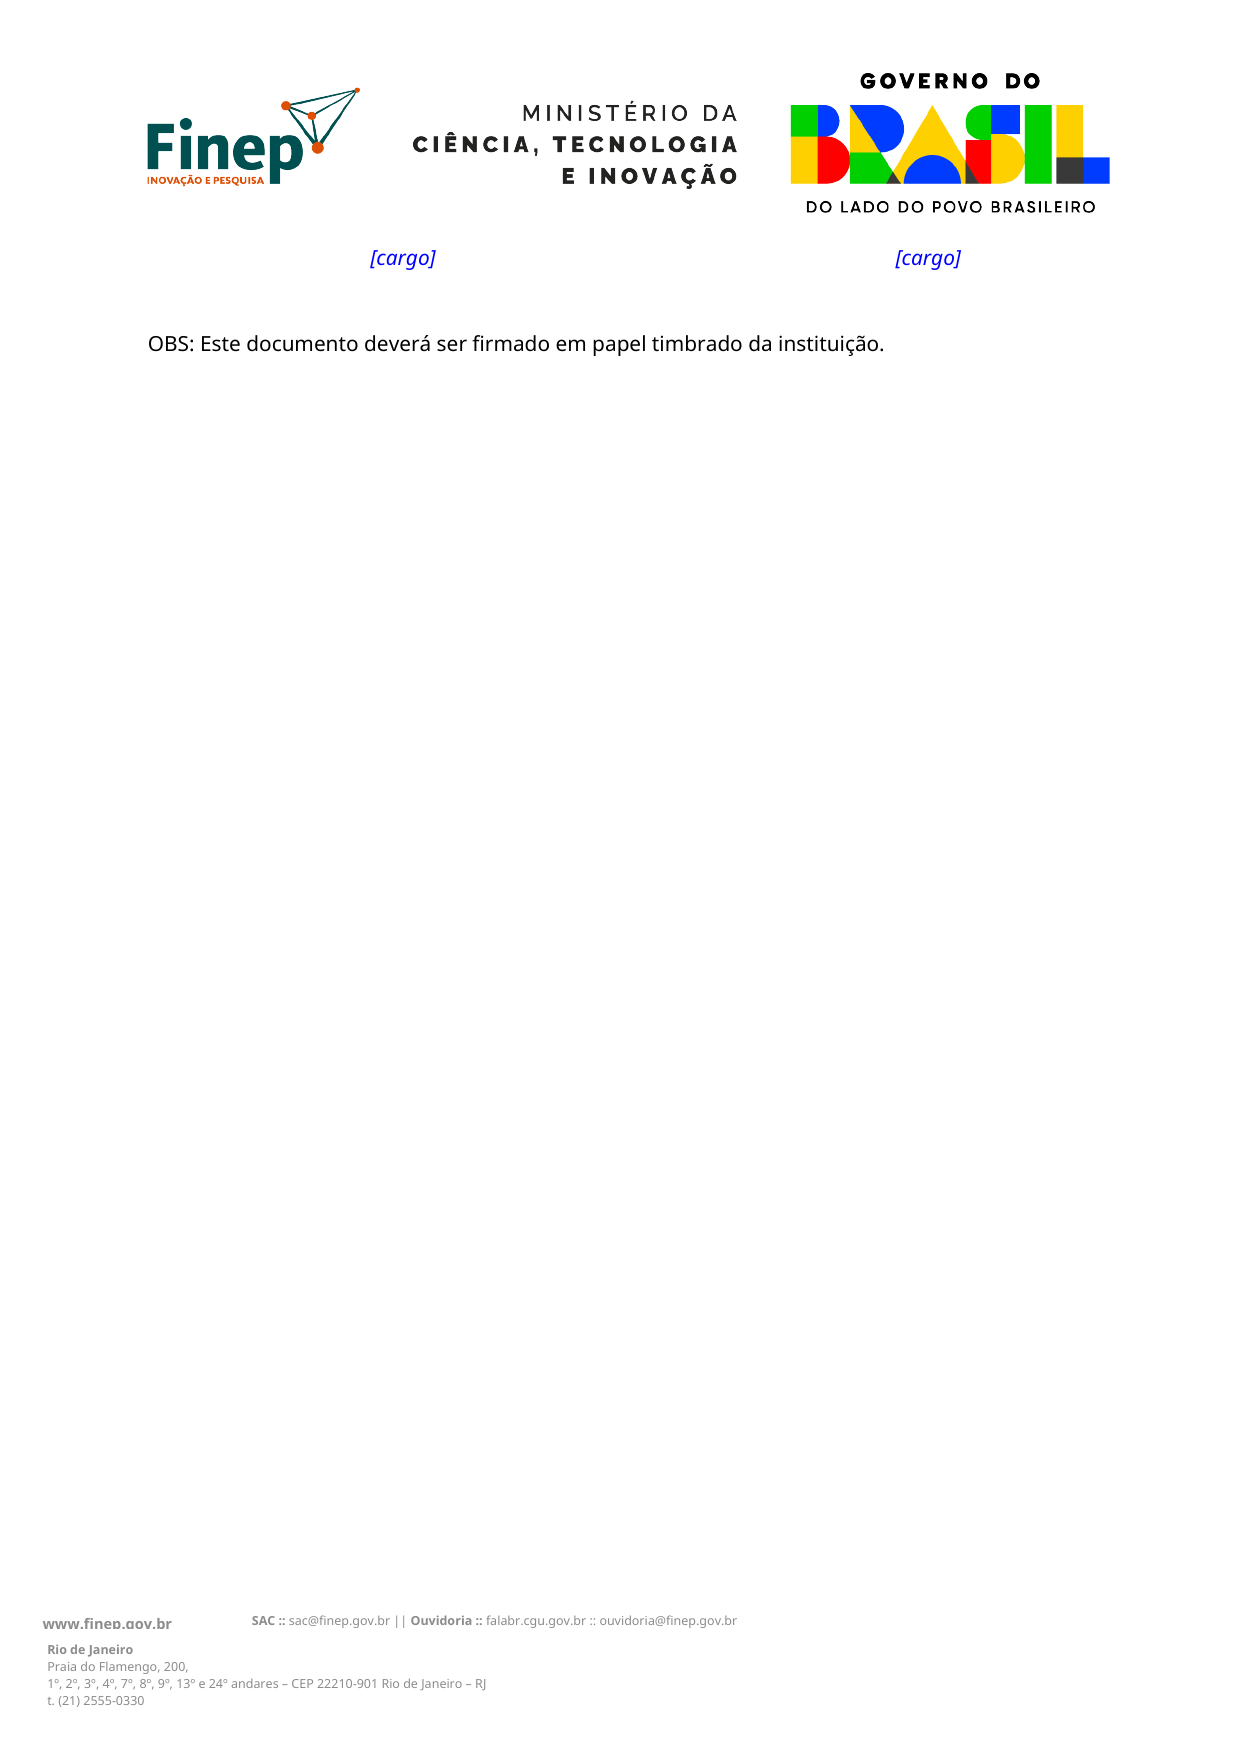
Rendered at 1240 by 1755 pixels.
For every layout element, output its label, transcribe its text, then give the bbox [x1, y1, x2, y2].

text OBS: Este documento deverá ser firmado em papel timbrado da instituição. [148, 329, 1110, 357]
table_header [cargo] [148, 243, 650, 300]
table_header [cargo] [673, 243, 1175, 300]
table_header [650, 243, 673, 300]
